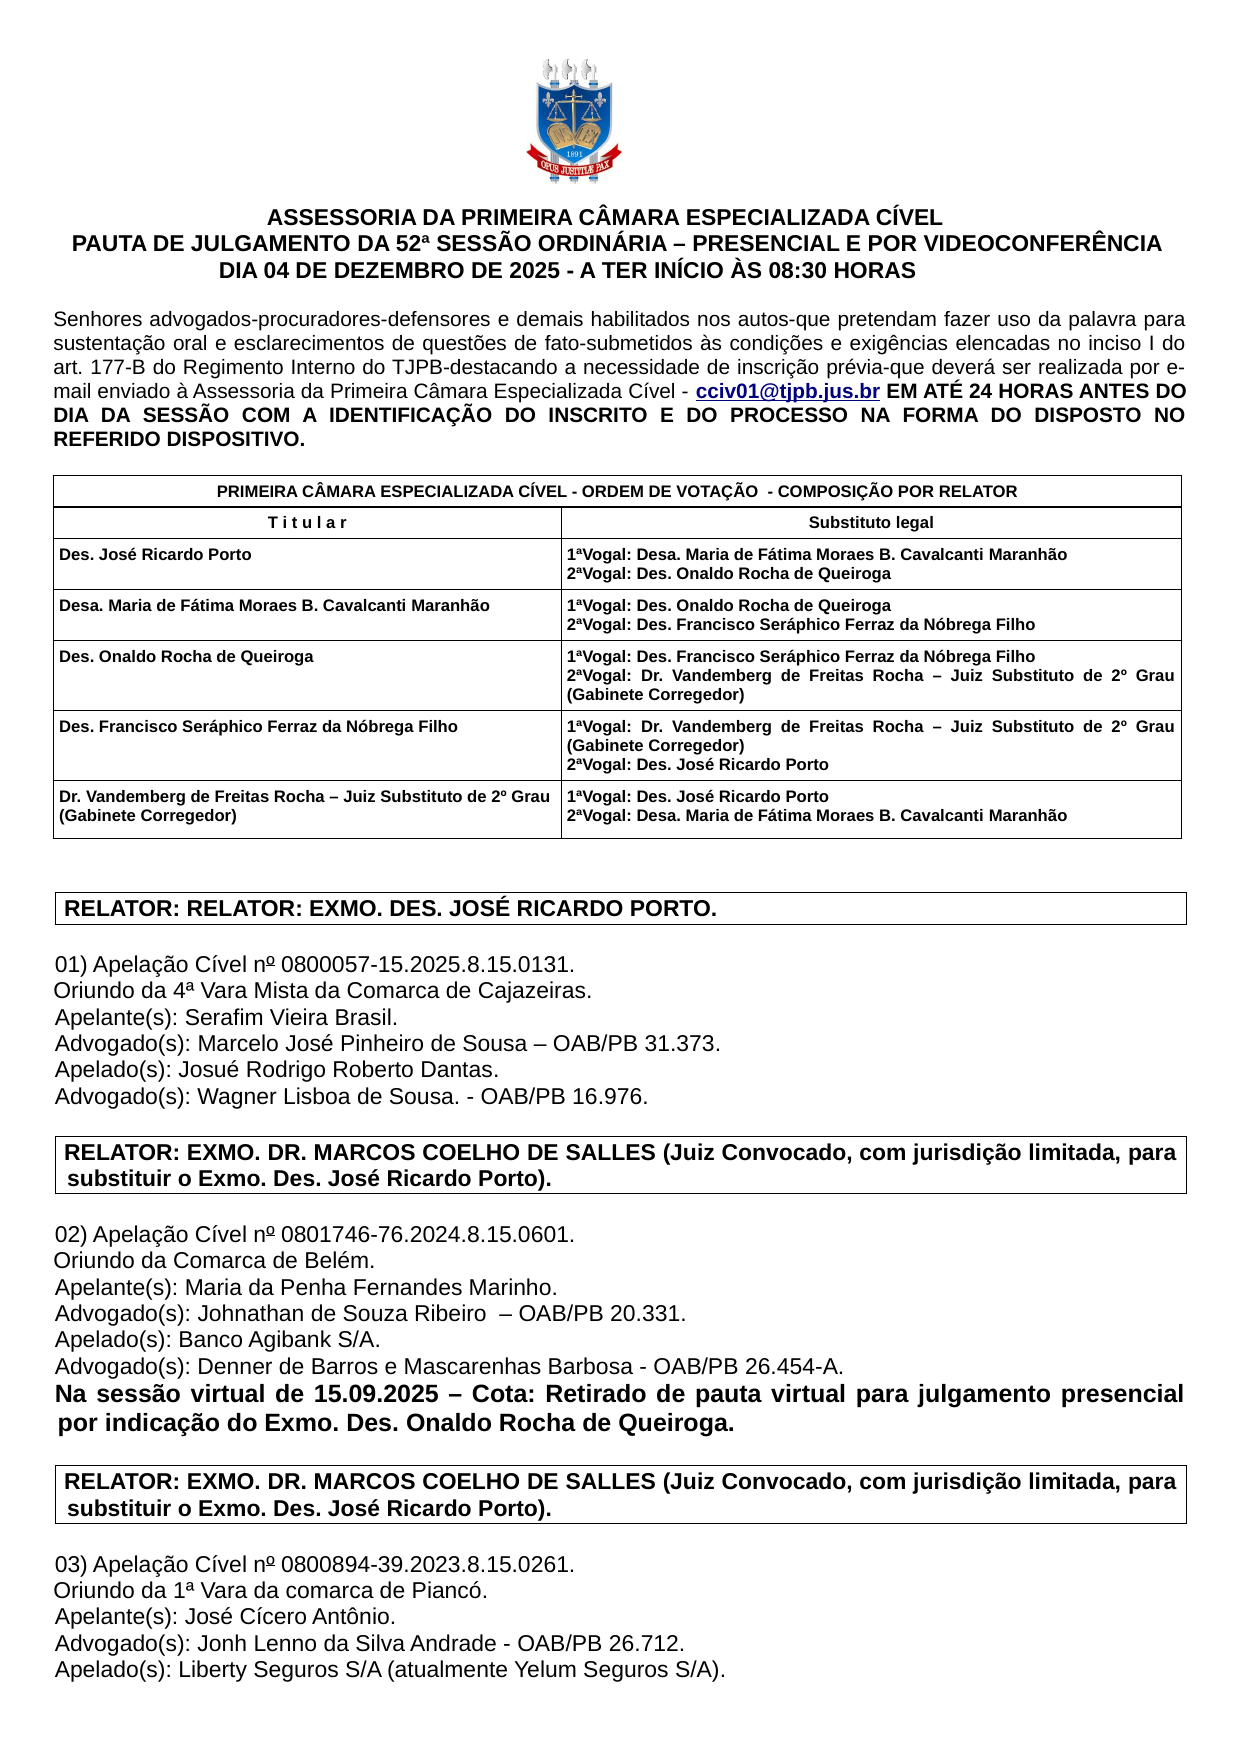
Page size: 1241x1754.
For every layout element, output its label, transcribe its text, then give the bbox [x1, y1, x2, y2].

text Na sessão virtual de 15.09.2025 – Cota: Retirado de pauta virtual para julgamento presencial por indicação do Exmo. Des. Onaldo Rocha de Queiroga. [54, 1379, 1187, 1436]
picture [523, 56, 625, 187]
table_cell 1ªVogal: Des. Francisco Seráphico Ferraz da Nóbrega Filho 2ªVogal: Dr. Vandemberg de Freitas Rocha – Juiz Substituto de 2º Grau (Gabinete Corregedor) [562, 641, 1181, 710]
text 02) Apelação Cível nº 0801746-76.2024.8.15.0601. [54, 1221, 1187, 1247]
text DIA 04 DE DEZEMBRO DE 2025 - A TER INÍCIO ÀS 08:30 HORAS [53, 257, 993, 283]
text Apelado(s): Josué Rodrigo Roberto Dantas. [54, 1056, 1187, 1083]
text Apelado(s): Banco Agibank S/A. [54, 1326, 1187, 1353]
table_cell Substituto legal [562, 508, 1181, 538]
text RELATOR: EXMO. DR. MARCOS COELHO DE SALLES (Juiz Convocado, com jurisdição limitada, para substituir o Exmo. Des. José Ricardo Porto). [56, 1137, 1186, 1193]
table_cell 1ªVogal: Des. José Ricardo Porto 2ªVogal: Desa. Maria de Fátima Moraes B. Cavalcanti Maranhão [562, 781, 1181, 838]
text Apelante(s): Maria da Penha Fernandes Marinho. [54, 1273, 1187, 1300]
text Apelante(s): José Cícero Antônio. [54, 1603, 1187, 1629]
text Apelante(s): Serafim Vieira Brasil. [54, 1004, 1187, 1030]
table_cell 1ªVogal: Dr. Vandemberg de Freitas Rocha – Juiz Substituto de 2º Grau (Gabinete Corregedor) 2ªVogal: Des. José Ricardo Porto [562, 711, 1181, 780]
table_cell Des. Francisco Seráphico Ferraz da Nóbrega Filho [54, 711, 561, 780]
text 01) Apelação Cível nº 0800057-15.2025.8.15.0131. [54, 951, 1187, 977]
text Advogado(s): Johnathan de Souza Ribeiro – OAB/PB 20.331. [54, 1300, 1187, 1326]
text Apelado(s): Liberty Seguros S/A (atualmente Yelum Seguros S/A). [54, 1656, 1187, 1682]
text RELATOR: EXMO. DR. MARCOS COELHO DE SALLES (Juiz Convocado, com jurisdição limitada, para substituir o Exmo. Des. José Ricardo Porto). [56, 1466, 1186, 1523]
table_cell 1ªVogal: Desa. Maria de Fátima Moraes B. Cavalcanti Maranhão 2ªVogal: Des. Onaldo Rocha de Queiroga [562, 539, 1181, 589]
text Oriundo da Comarca de Belém. [53, 1247, 1187, 1273]
text Oriundo da 4ª Vara Mista da Comarca de Cajazeiras. [53, 977, 1187, 1004]
text Advogado(s): Denner de Barros e Mascarenhas Barbosa - OAB/PB 26.454-A. [54, 1353, 1187, 1379]
text 03) Apelação Cível nº 0800894-39.2023.8.15.0261. [54, 1551, 1187, 1577]
text Advogado(s): Wagner Lisboa de Sousa. - OAB/PB 16.976. [54, 1083, 1187, 1109]
text Oriundo da 1ª Vara da comarca de Piancó. [53, 1577, 1187, 1603]
table_cell T i t u l a r [54, 508, 561, 538]
table_cell Des. José Ricardo Porto [54, 539, 561, 589]
text PAUTA DE JULGAMENTO DA 52ª SESSÃO ORDINÁRIA – PRESENCIAL E POR VIDEOCONFERÊNCIA [53, 230, 1187, 257]
text Advogado(s): Marcelo José Pinheiro de Sousa – OAB/PB 31.373. [54, 1030, 1187, 1056]
table_cell Des. Onaldo Rocha de Queiroga [54, 641, 561, 710]
table_cell Desa. Maria de Fátima Moraes B. Cavalcanti Maranhão [54, 590, 561, 640]
table_header PRIMEIRA CÂMARA ESPECIALIZADA CÍVEL - ORDEM DE VOTAÇÃO - COMPOSIÇÃO POR RELATOR [54, 476, 1181, 506]
text RELATOR: RELATOR: EXMO. DES. JOSÉ RICARDO PORTO. [56, 893, 1186, 924]
text ASSESSORIA DA PRIMEIRA CÂMARA ESPECIALIZADA CÍVEL [53, 204, 993, 230]
table_cell Dr. Vandemberg de Freitas Rocha – Juiz Substituto de 2º Grau (Gabinete Corregedor) [54, 781, 561, 838]
text Advogado(s): Jonh Lenno da Silva Andrade - OAB/PB 26.712. [54, 1629, 1187, 1656]
text Senhores advogados-procuradores-defensores e demais habilitados nos autos-que pretendam fazer uso da palavra para sustentação oral e esclarecimentos de questões de fato-submetidos às condições e exigências elencadas no inciso I do art. 177-B do Regimento Interno do TJPB-destacando a necessidade de inscrição prévia-que deverá ser realizada por e-mail enviado à Assessoria da Primeira Câmara Especializada Cível - cciv01@tjpb.jus.br EM ATÉ 24 HORAS ANTES DO DIA DA SESSÃO COM A IDENTIFICAÇÃO DO INSCRITO E DO PROCESSO NA FORMA DO DISPOSTO NO REFERIDO DISPOSITIVO. [53, 307, 1187, 451]
table_cell 1ªVogal: Des. Onaldo Rocha de Queiroga 2ªVogal: Des. Francisco Seráphico Ferraz da Nóbrega Filho [562, 590, 1181, 640]
